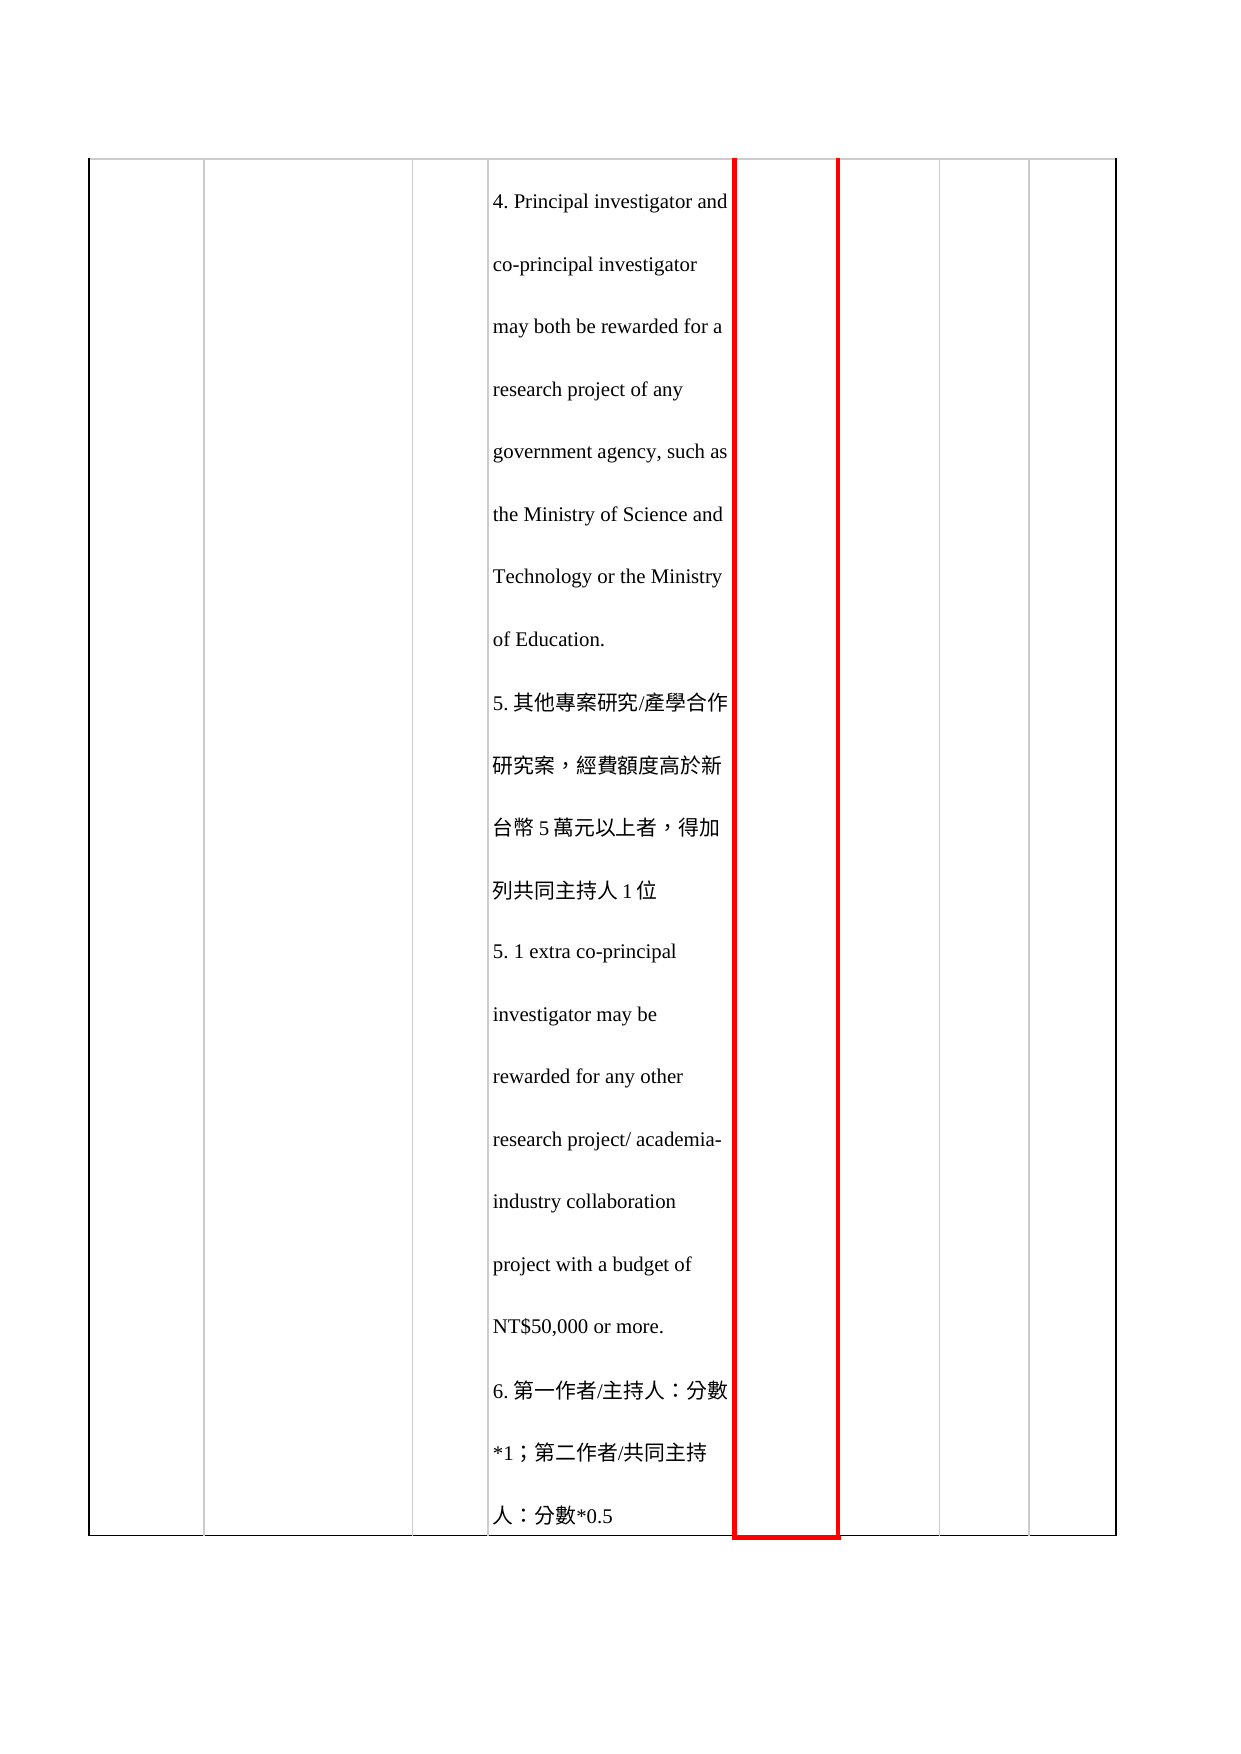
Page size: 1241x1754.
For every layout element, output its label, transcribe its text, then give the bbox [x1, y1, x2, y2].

table_cell [90, 160, 203, 1535]
table_cell [940, 160, 1028, 1535]
table_cell [1117, 158, 1146, 1535]
table_cell [840, 160, 939, 1535]
table_cell [1030, 160, 1115, 1535]
table_cell [737, 160, 836, 1535]
table_cell [1153, 158, 1240, 1535]
table_cell [413, 160, 487, 1535]
table_cell [1146, 158, 1153, 1535]
table_cell [205, 160, 412, 1535]
table_cell 4. Principal investigator and co-principal investigator may both be rewarded for a research project of any government agency, such as the Ministry of Science and Technology or the Ministry of Education. 5. 其他專案研究/產學合作研究案，經費額度高於新台幣5萬元以上者，得加列共同主持人1位 5. 1 extra co-principal investigator may be rewarded for any other research project/ academia-industry collaboration project with a budget of NT$50,000 or more. 6. 第一作者/主持人：分數*1；第二作者/共同主持人：分數*0.5 [489, 160, 732, 1535]
